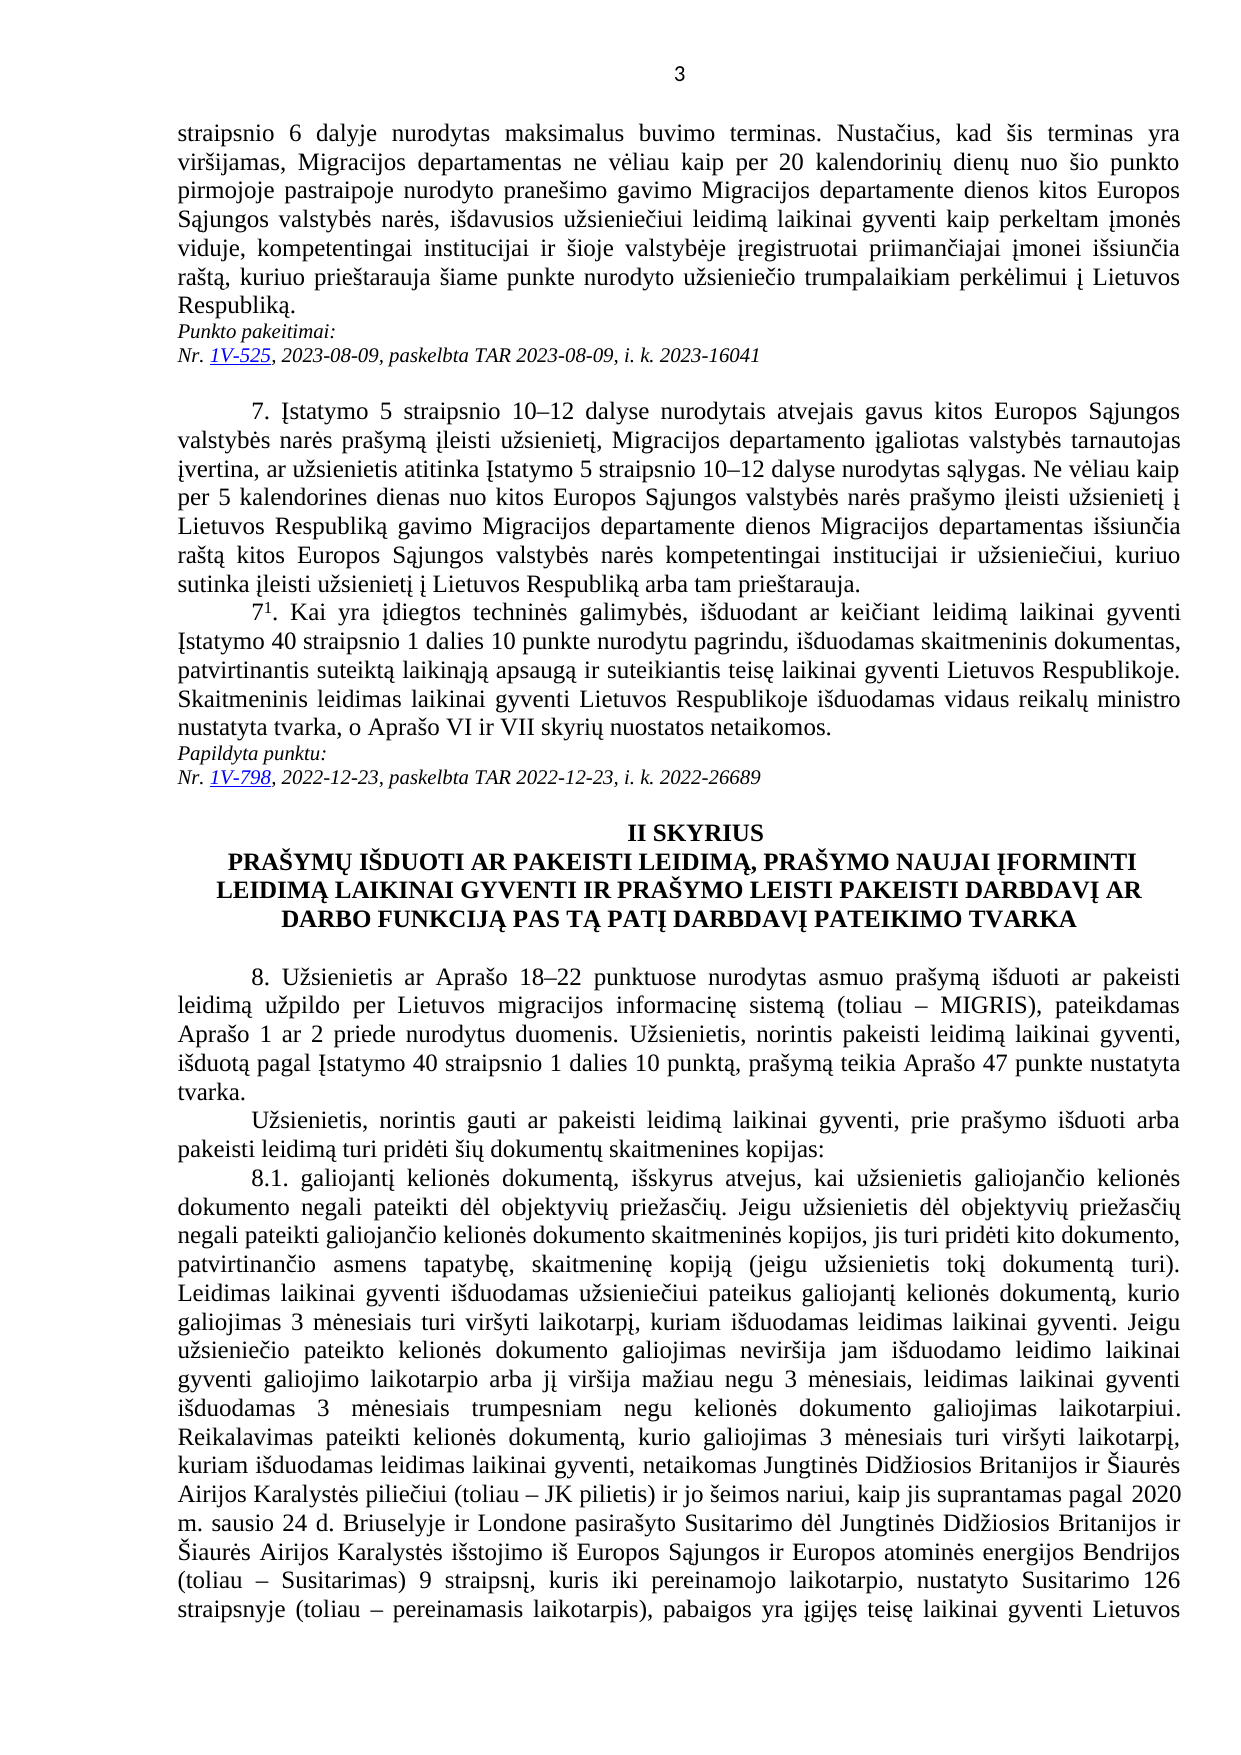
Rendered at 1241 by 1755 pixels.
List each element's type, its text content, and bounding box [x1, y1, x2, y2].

text 7. Įstatymo 5 straipsnio 10–12 dalyse nurodytais atvejais gavus kitos Europos Sąjungos valstybės narės prašymą įleisti užsienietį, Migracijos departamento įgaliotas valstybės tarnautojas įvertina, ar užsienietis atitinka Įstatymo 5 straipsnio 10–12 dalyse nurodytas sąlygas. Ne vėliau kaip per 5 kalendorines dienas nuo kitos Europos Sąjungos valstybės narės prašymo įleisti užsienietį į Lietuvos Respubliką gavimo Migracijos departamente dienos Migracijos departamentas išsiunčia raštą kitos Europos Sąjungos valstybės narės kompetentingai institucijai ir užsieniečiui, kuriuo sutinka įleisti užsienietį į Lietuvos Respubliką arba tam prieštarauja. [177, 396, 1181, 597]
text PRAŠYMų IŠDUOTI AR PAKEISTI LEIDIMĄ, PRAŠYMO NAUJAI ĮFORMINTI LEIDIMĄ LAIKINAI GYVENTI IR PRAŠYMO LEISTI PAKEISTI DARBDAVĮ AR DARBO FUNKCIJĄ PAS TĄ PATĮ DARBDAVĮ PATEIKIMo TVARKA [177, 847, 1181, 933]
text Nr. 1V-798, 2022-12-23, paskelbta TAR 2022-12-23, i. k. 2022-26689 [177, 765, 1181, 789]
text II SKYRIUS [177, 818, 1181, 847]
text Punkto pakeitimai: [177, 319, 1181, 343]
text Papildyta punktu: [177, 741, 1181, 765]
text Nr. 1V-525, 2023-08-09, paskelbta TAR 2023-08-09, i. k. 2023-16041 [177, 343, 1181, 367]
text 8.1. galiojantį kelionės dokumentą, išskyrus atvejus, kai užsienietis galiojančio kelionės dokumento negali pateikti dėl objektyvių priežasčių. Jeigu užsienietis dėl objektyvių priežasčių negali pateikti galiojančio kelionės dokumento skaitmeninės kopijos, jis turi pridėti kito dokumento, patvirtinančio asmens tapatybę, skaitmeninę kopiją (jeigu užsienietis tokį dokumentą turi). Leidimas laikinai gyventi išduodamas užsieniečiui pateikus galiojantį kelionės dokumentą, kurio galiojimas 3 mėnesiais turi viršyti laikotarpį, kuriam išduodamas leidimas laikinai gyventi. Jeigu užsieniečio pateikto kelionės dokumento galiojimas neviršija jam išduodamo leidimo laikinai gyventi galiojimo laikotarpio arba jį viršija mažiau negu 3 mėnesiais, leidimas laikinai gyventi išduodamas 3 mėnesiais trumpesniam negu kelionės dokumento galiojimas laikotarpiui. Reikalavimas pateikti kelionės dokumentą, kurio galiojimas 3 mėnesiais turi viršyti laikotarpį, kuriam išduodamas leidimas laikinai gyventi, netaikomas Jungtinės Didžiosios Britanijos ir Šiaurės Airijos Karalystės piliečiui (toliau – JK pilietis) ir jo šeimos nariui, kaip jis suprantamas pagal 2020 m. sausio 24 d. Briuselyje ir Londone pasirašyto Susitarimo dėl Jungtinės Didžiosios Britanijos ir Šiaurės Airijos Karalystės išstojimo iš Europos Sąjungos ir Europos atominės energijos Bendrijos (toliau – Susitarimas) 9 straipsnį, kuris iki pereinamojo laikotarpio, nustatyto Susitarimo 126 straipsnyje (toliau – pereinamasis laikotarpis), pabaigos yra įgijęs teisę laikinai gyventi Lietuvos [177, 1163, 1181, 1623]
text straipsnio 6 dalyje nurodytas maksimalus buvimo terminas. Nustačius, kad šis terminas yra viršijamas, Migracijos departamentas ne vėliau kaip per 20 kalendorinių dienų nuo šio punkto pirmojoje pastraipoje nurodyto pranešimo gavimo Migracijos departamente dienos kitos Europos Sąjungos valstybės narės, išdavusios užsieniečiui leidimą laikinai gyventi kaip perkeltam įmonės viduje, kompetentingai institucijai ir šioje valstybėje įregistruotai priimančiajai įmonei išsiunčia raštą, kuriuo prieštarauja šiame punkte nurodyto užsieniečio trumpalaikiam perkėlimui į Lietuvos Respubliką. [177, 118, 1181, 319]
text Užsienietis, norintis gauti ar pakeisti leidimą laikinai gyventi, prie prašymo išduoti arba pakeisti leidimą turi pridėti šių dokumentų skaitmenines kopijas: [177, 1106, 1181, 1163]
text 71. Kai yra įdiegtos techninės galimybės, išduodant ar keičiant leidimą laikinai gyventi Įstatymo 40 straipsnio 1 dalies 10 punkte nurodytu pagrindu, išduodamas skaitmeninis dokumentas, patvirtinantis suteiktą laikinąją apsaugą ir suteikiantis teisę laikinai gyventi Lietuvos Respublikoje. Skaitmeninis leidimas laikinai gyventi Lietuvos Respublikoje išduodamas vidaus reikalų ministro nustatyta tvarka, o Aprašo VI ir VII skyrių nuostatos netaikomos. [177, 597, 1181, 741]
text 8. Užsienietis ar Aprašo 18–22 punktuose nurodytas asmuo prašymą išduoti ar pakeisti leidimą užpildo per Lietuvos migracijos informacinę sistemą (toliau – MIGRIS), pateikdamas Aprašo 1 ar 2 priede nurodytus duomenis. Užsienietis, norintis pakeisti leidimą laikinai gyventi, išduotą pagal Įstatymo 40 straipsnio 1 dalies 10 punktą, prašymą teikia Aprašo 47 punkte nustatyta tvarka. [177, 962, 1181, 1106]
